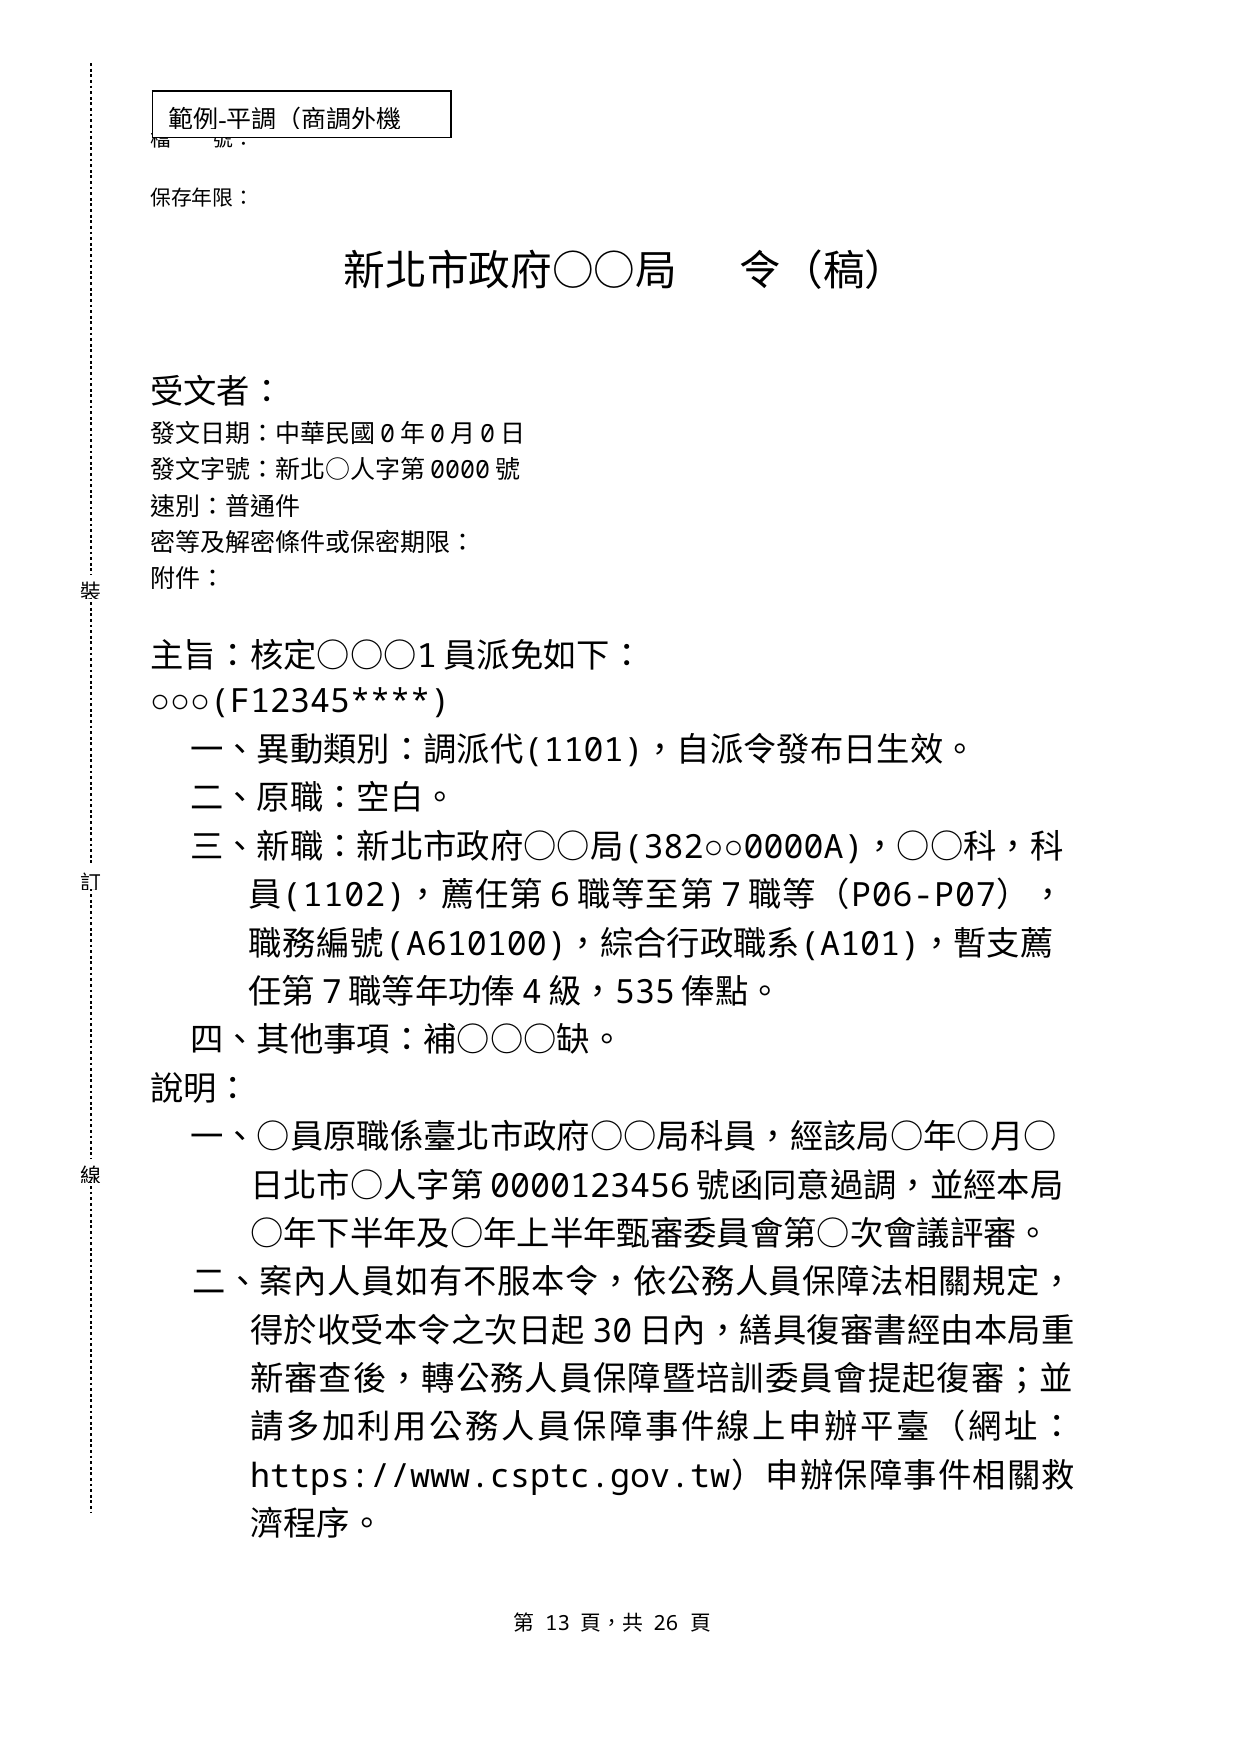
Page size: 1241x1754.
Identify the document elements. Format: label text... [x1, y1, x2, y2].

text 發文字號：新北○人字第0000號 [150, 450, 1075, 486]
text 檔 號： [150, 89, 1075, 153]
text 一、異動類別：調派代(1101)，自派令發布日生效。 [150, 723, 1075, 771]
text ○○○(F12345****) [150, 677, 1075, 723]
text 說明： [150, 1062, 1075, 1110]
text 四、其他事項：補○○○缺。 [150, 1013, 1075, 1062]
text 主旨：核定○○○1員派免如下： [150, 629, 1075, 677]
text 一、○員原職係臺北市政府○○局科員，經該局○年○月○日北市○人字第0000123456號函同意過調，並經本局○年下半年及○年上半年甄審委員會第○次會議評審。 [150, 1110, 1075, 1255]
text 保存年限： [150, 153, 1075, 212]
text 附件： [150, 558, 1075, 595]
text 二、原職：空白。 [150, 771, 1075, 819]
text 密等及解密條件或保密期限： [150, 522, 1075, 558]
text 新北市政府○○局 令（稿） [150, 237, 1075, 297]
text 三、新職：新北市政府○○局(382○○0000A)，○○科，科員(1102)，薦任第6職等至第7職等（P06-P07），職務編號(A610100)，綜合行政職系(A101)，暫支薦任第7職等年功俸4級，535俸點。 [150, 819, 1075, 1013]
text 發文日期：中華民國0年0月0日 [150, 413, 1075, 450]
text 受文者： [150, 365, 1075, 413]
text 二、案內人員如有不服本令，依公務人員保障法相關規定，得於收受本令之次日起30日內，繕具復審書經由本局重新審查後，轉公務人員保障暨培訓委員會提起復審；並請多加利用公務人員保障事件線上申辦平臺（網址：https://www.csptc.gov.tw）申辦保障事件相關救濟程序。 [150, 1255, 1075, 1545]
text 範例-平調（商調外機關） [168, 99, 435, 129]
text 速別：普通件 [150, 486, 1075, 522]
